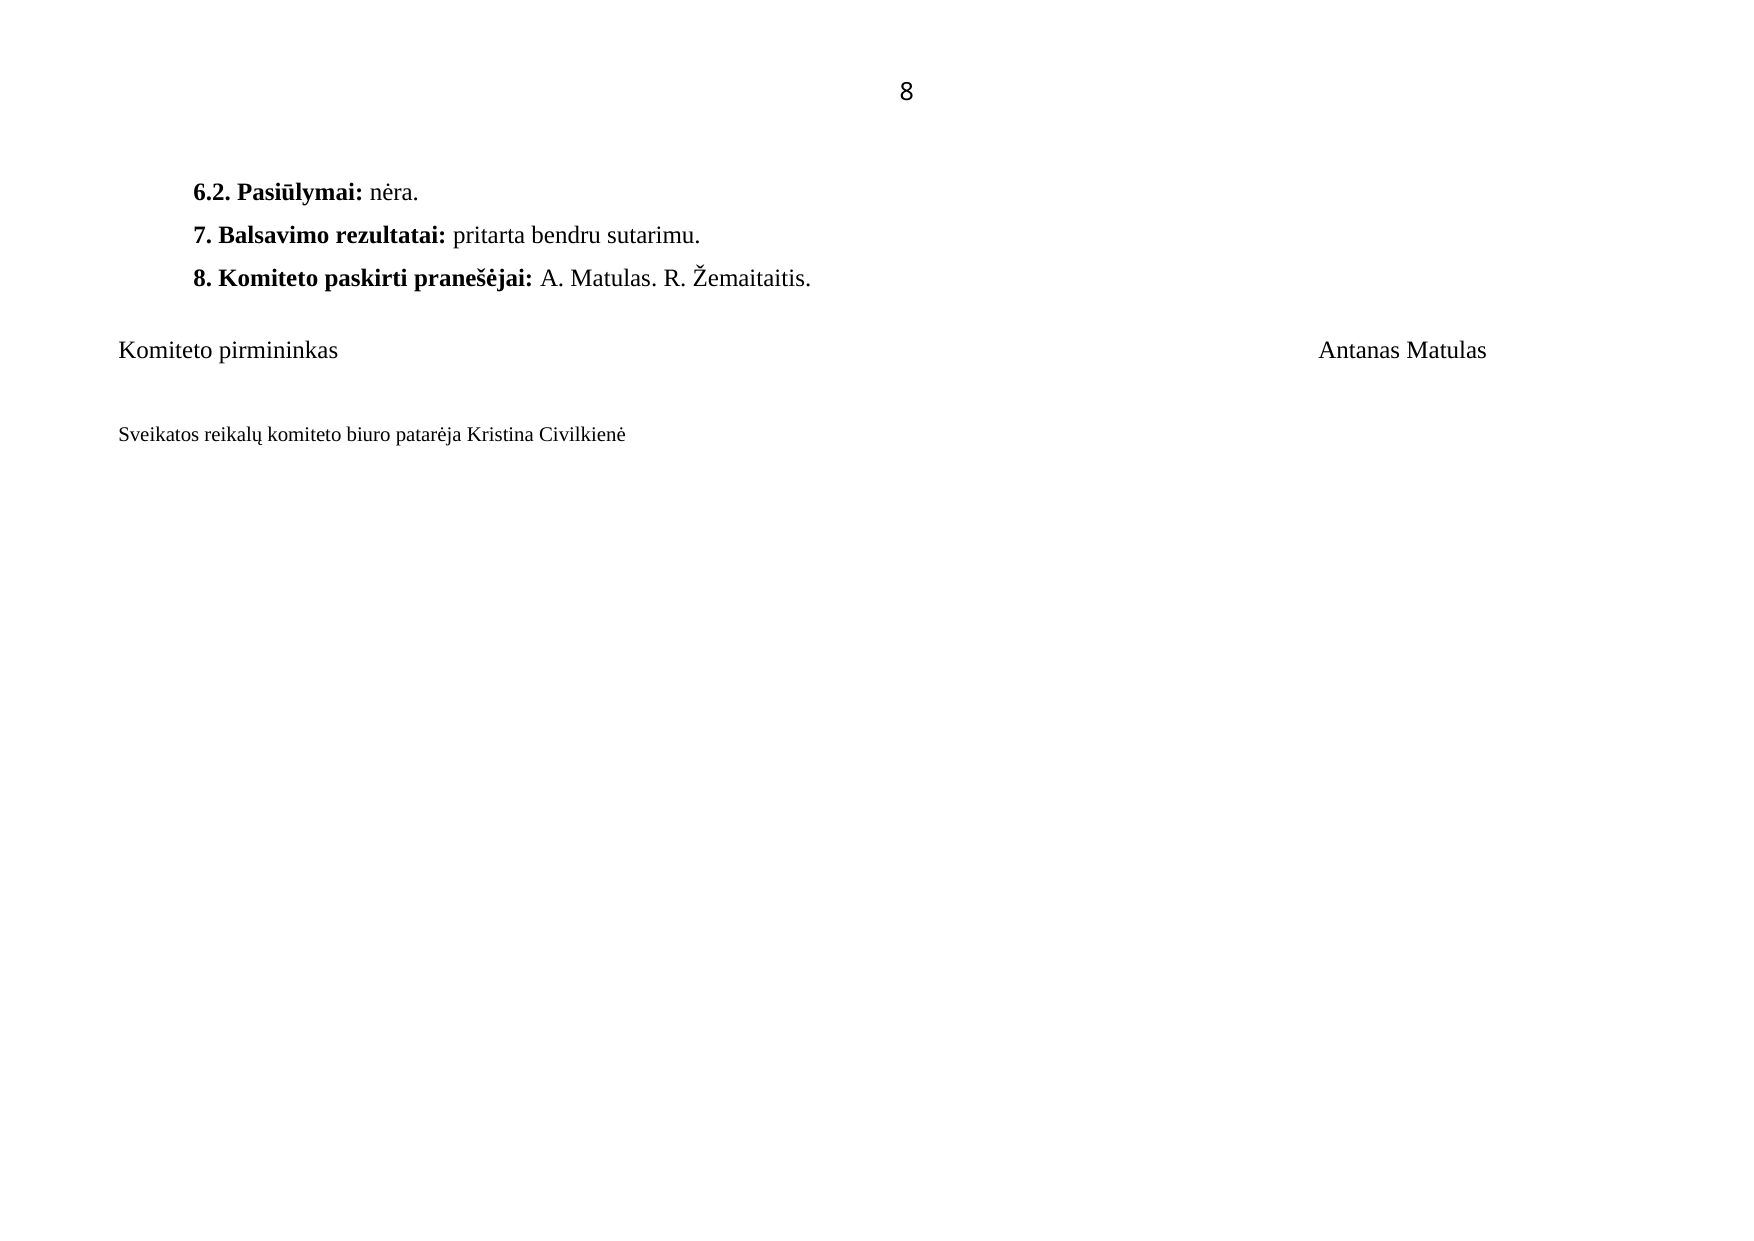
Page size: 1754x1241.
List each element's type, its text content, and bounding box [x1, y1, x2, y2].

text 6.2. Pasiūlymai: nėra. [118, 177, 1695, 206]
text 8. Komiteto paskirti pranešėjai: A. Matulas. R. Žemaitaitis. [118, 263, 1695, 292]
text Komiteto pirmininkas (Parašas) Antanas Matulas [118, 335, 1695, 364]
text Sveikatos reikalų komiteto biuro patarėja Kristina Civilkienė [118, 422, 1695, 446]
text 7. Balsavimo rezultatai: pritarta bendru sutarimu. [118, 220, 1695, 249]
